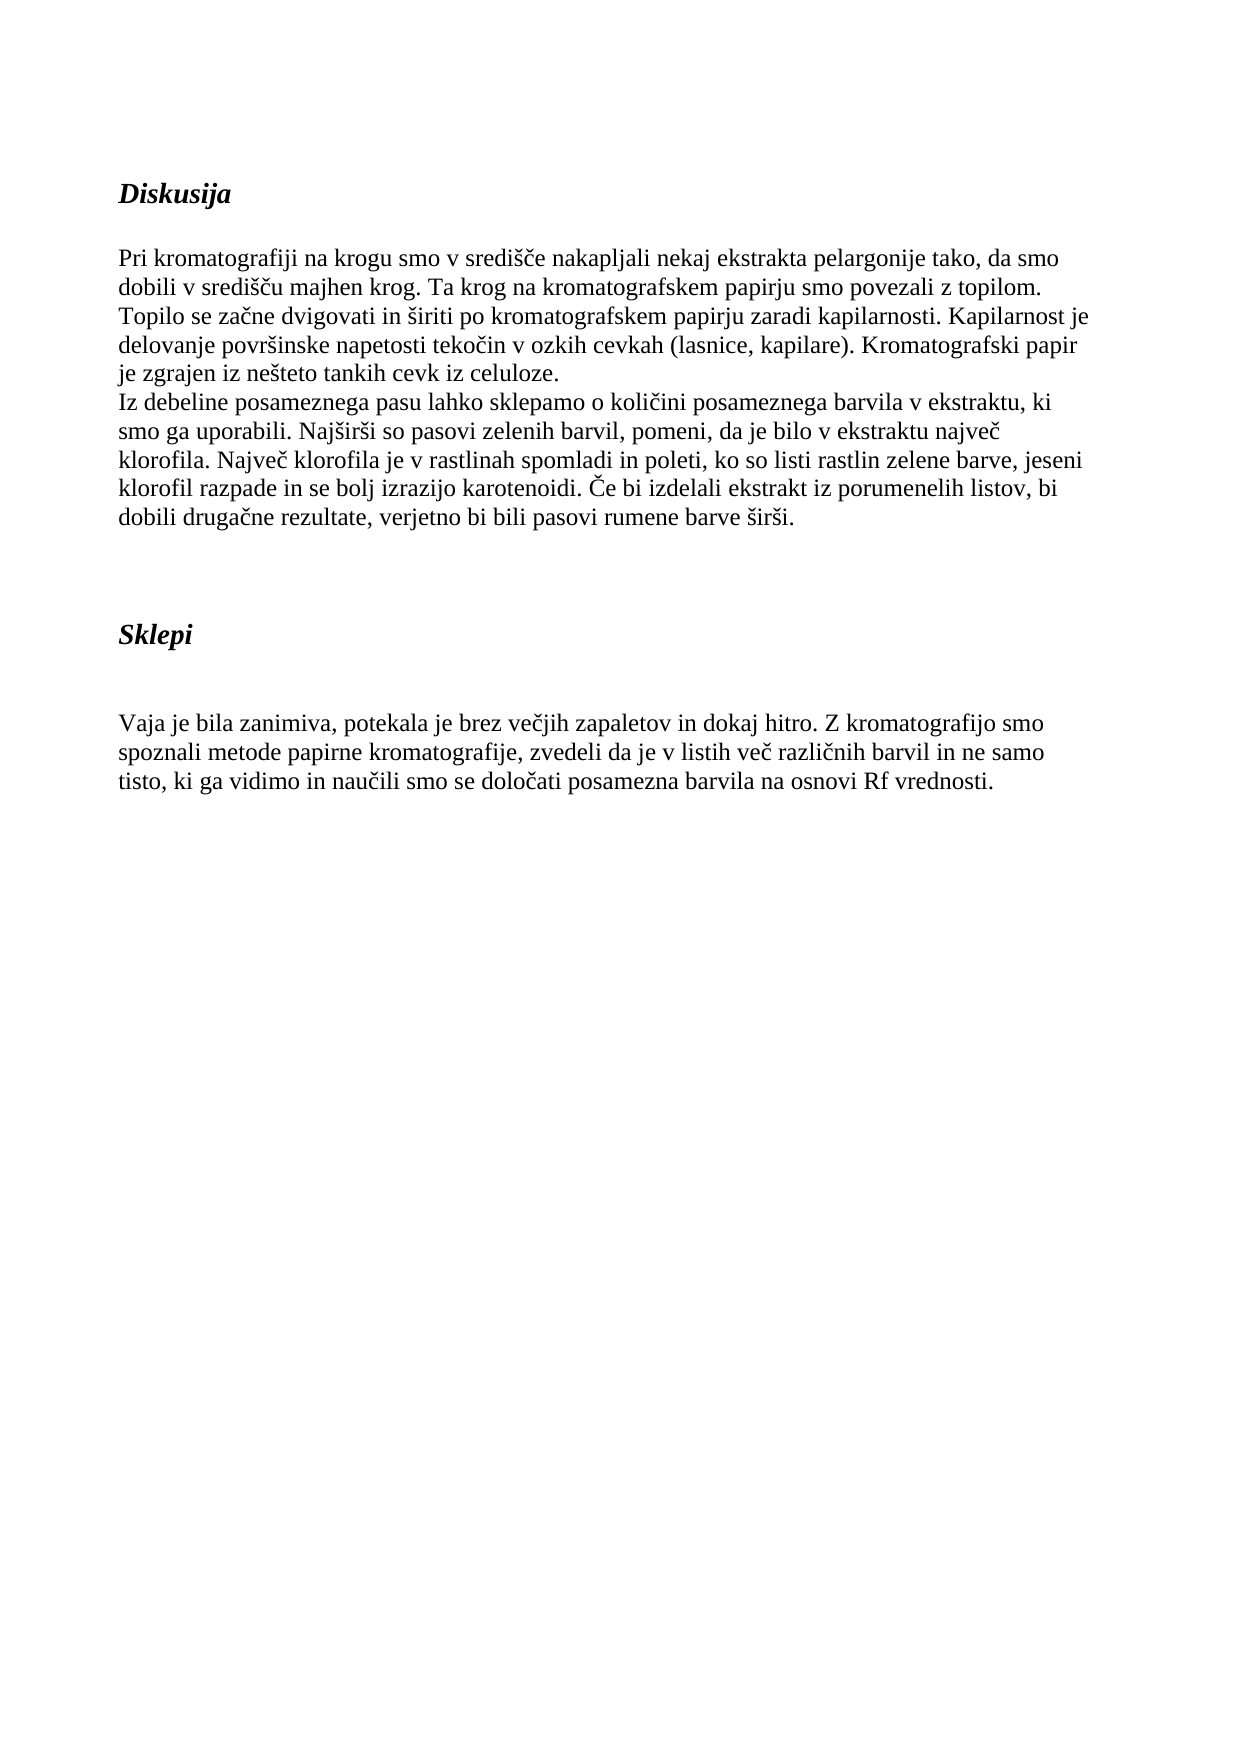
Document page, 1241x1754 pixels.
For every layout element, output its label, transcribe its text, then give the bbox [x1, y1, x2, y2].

text Vaja je bila zanimiva, potekala je brez večjih zapaletov in dokaj hitro. Z kromatografijo smo spoznali metode papirne kromatografije, zvedeli da je v listih več različnih barvil in ne samo tisto, ki ga vidimo in naučili smo se določati posamezna barvila na osnovi Rf vrednosti. [118, 708, 1092, 794]
text Sklepi [118, 617, 1092, 651]
text Diskusija [118, 176, 1092, 210]
text Pri kromatografiji na krogu smo v središče nakapljali nekaj ekstrakta pelargonije tako, da smo dobili v središču majhen krog. Ta krog na kromatografskem papirju smo povezali z topilom. Topilo se začne dvigovati in širiti po kromatografskem papirju zaradi kapilarnosti. Kapilarnost je delovanje površinske napetosti tekočin v ozkih cevkah (lasnice, kapilare). Kromatografski papir je zgrajen iz nešteto tankih cevk iz celuloze. [118, 243, 1092, 387]
text Iz debeline posameznega pasu lahko sklepamo o količini posameznega barvila v ekstraktu, ki smo ga uporabili. Najširši so pasovi zelenih barvil, pomeni, da je bilo v ekstraktu največ klorofila. Največ klorofila je v rastlinah spomladi in poleti, ko so listi rastlin zelene barve, jeseni klorofil razpade in se bolj izrazijo karotenoidi. Če bi izdelali ekstrakt iz porumenelih listov, bi dobili drugačne rezultate, verjetno bi bili pasovi rumene barve širši. [118, 387, 1092, 531]
